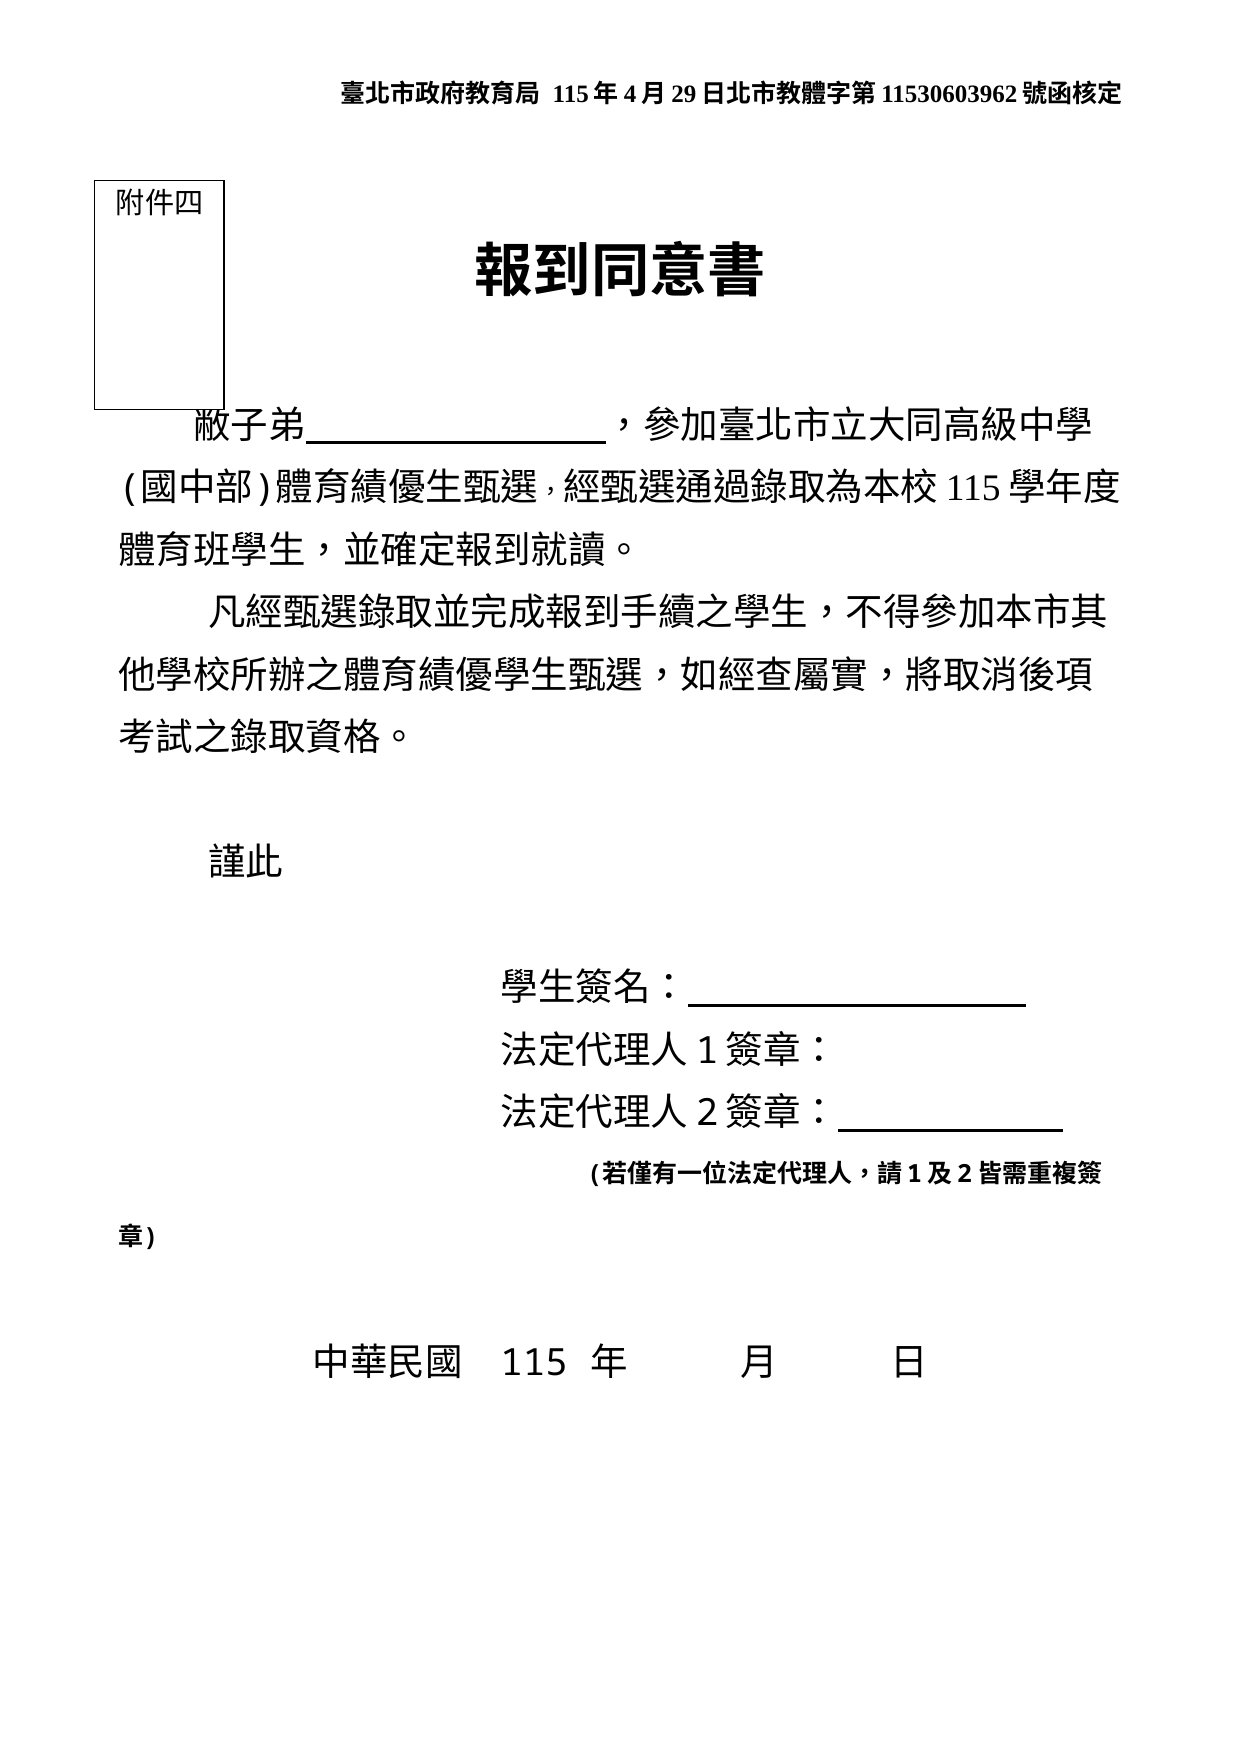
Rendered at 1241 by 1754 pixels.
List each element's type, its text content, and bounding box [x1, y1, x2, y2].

text 學生簽名： [118, 943, 1122, 1005]
text 敝子弟 ，參加臺北市立大同高級中學(國中部)體育績優生甄選，經甄選通過錄取為本校115學年度體育班學生，並確定報到就讀。 [118, 380, 1122, 568]
text 附件四 [110, 189, 208, 220]
text 法定代理人2簽章： [118, 1068, 1122, 1130]
text 法定代理人1簽章： [118, 1005, 1122, 1068]
text 中華民國 115 年 月 日 [118, 1318, 1122, 1380]
text 謹此 [118, 818, 1122, 880]
text 報到同意書 [225, 193, 1122, 318]
text 凡經甄選錄取並完成報到手續之學生，不得參加本市其他學校所辦之體育績優學生甄選，如經查屬實，將取消後項考試之錄取資格。 [118, 568, 1122, 755]
text (若僅有一位法定代理人，請1及2皆需重複簽章) [118, 1130, 1122, 1255]
